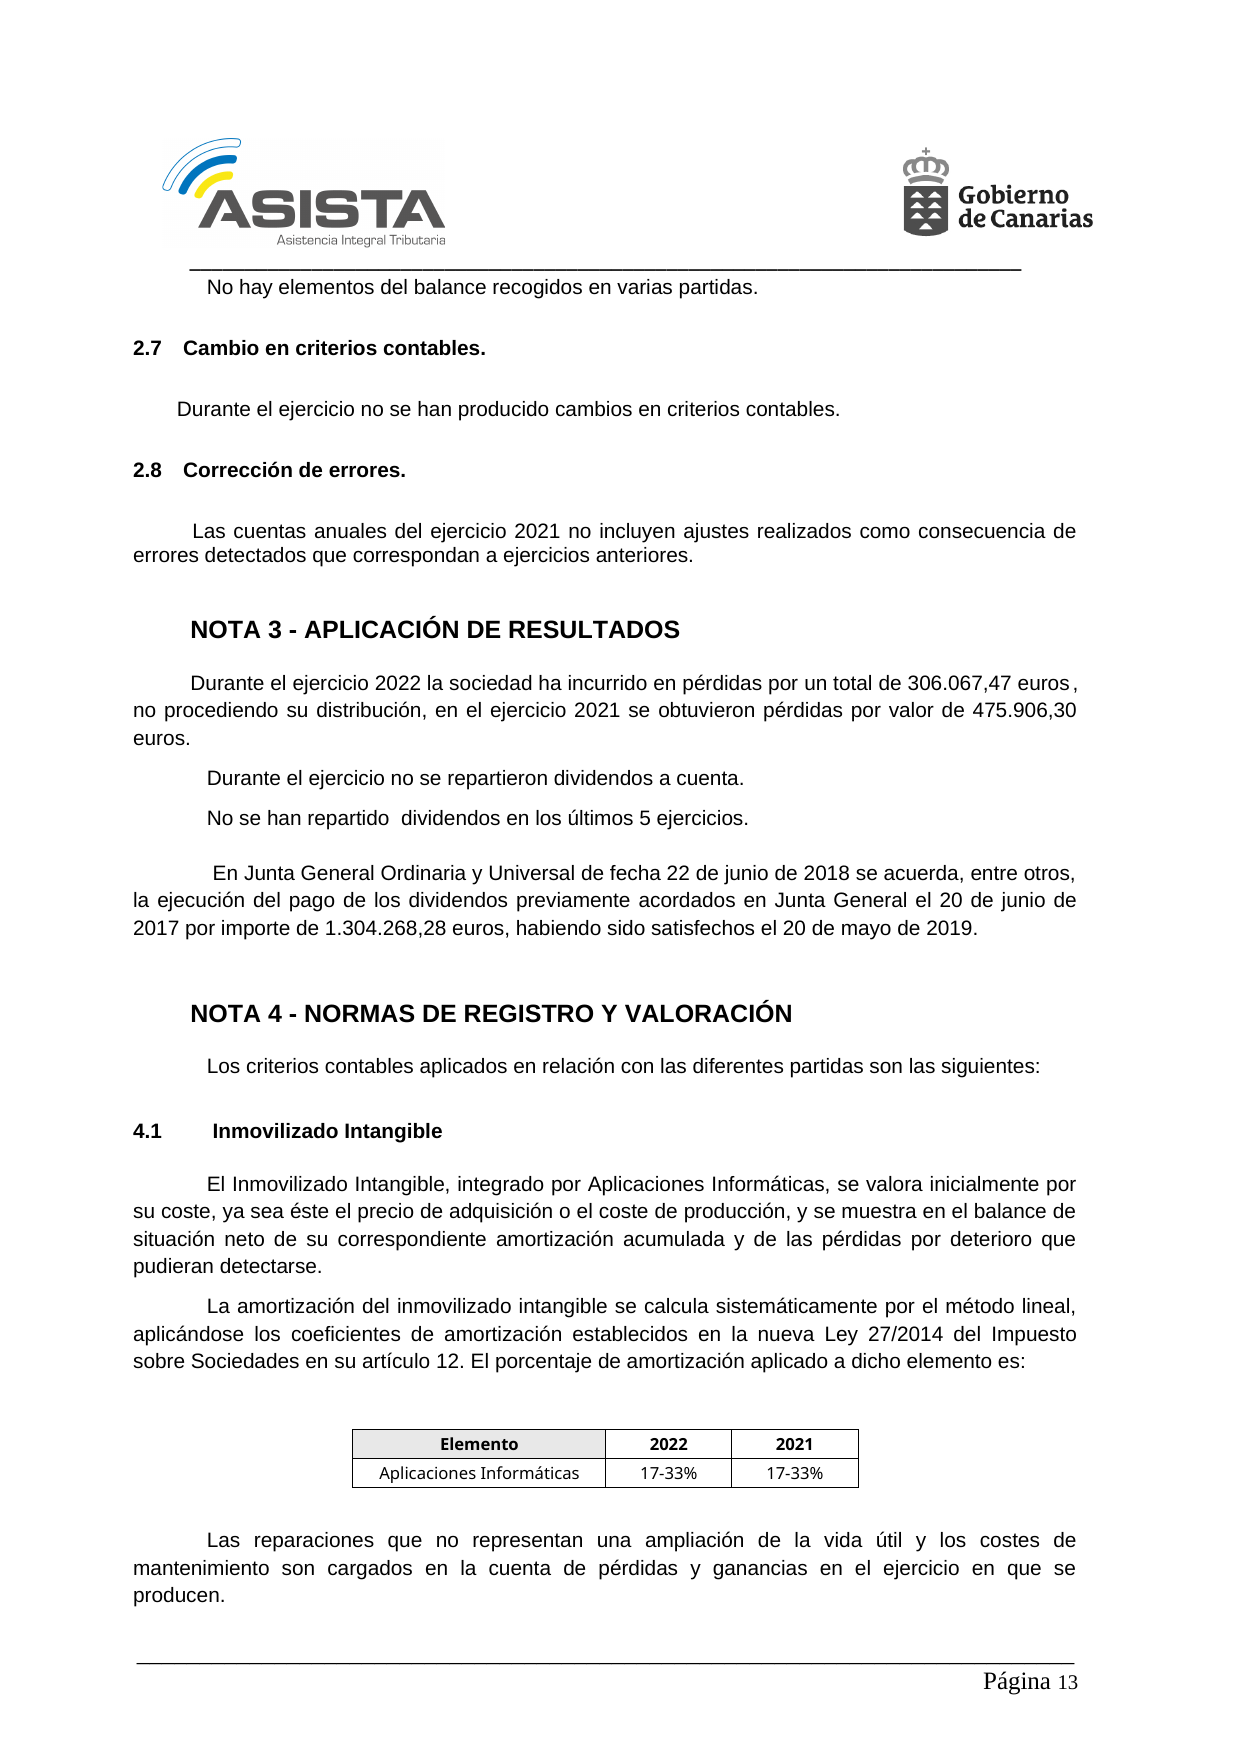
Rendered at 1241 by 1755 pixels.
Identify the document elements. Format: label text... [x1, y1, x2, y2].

list Cambio en criterios contables. [133, 336, 1078, 359]
text En Junta General Ordinaria y Universal de fecha 22 de junio de 2018 se acuerda, entre otros, la ejecución del pago de los dividendos previamente acordados en Junta General el 20 de junio de 2017 por importe de 1.304.268,28 euros, habiendo sido satisfechos el 20 de mayo de 2019. [133, 860, 1078, 939]
text El Inmovilizado Intangible, integrado por Aplicaciones Informáticas, se valora inicialmente por su coste, ya sea éste el precio de adquisición o el coste de producción, y se muestra en el balance de situación neto de su correspondiente amortización acumulada y de las pérdidas por deterioro que pudieran detectarse. [133, 1172, 1078, 1278]
list Corrección de errores. [133, 457, 1078, 481]
text Las cuentas anuales del ejercicio 2021 no incluyen ajustes realizados como consecuencia de errores detectados que correspondan a ejercicios anteriores. [133, 518, 1078, 566]
table_header 2022 [606, 1430, 731, 1458]
text Los criterios contables aplicados en relación con las diferentes partidas son las siguientes: [133, 1054, 1078, 1078]
table_cell 17-33% [606, 1459, 731, 1487]
text No se han repartido dividendos en los últimos 5 ejercicios. [133, 805, 1078, 829]
text NOTA 3 - APLICACIÓN DE RESULTADOS [133, 615, 1078, 643]
table_cell Aplicaciones Informáticas [353, 1459, 605, 1487]
text NOTA 4 - NORMAS DE REGISTRO Y VALORACIÓN [133, 998, 1078, 1027]
text Durante el ejercicio no se han producido cambios en criterios contables. [133, 397, 1078, 421]
text Las reparaciones que no representan una ampliación de la vida útil y los costes de mantenimiento son cargados en la cuenta de pérdidas y ganancias en el ejercicio en que se producen. [133, 1528, 1078, 1607]
text Durante el ejercicio no se repartieron dividendos a cuenta. [133, 765, 1078, 789]
text 4.1 Inmovilizado Intangible [133, 1119, 1078, 1143]
table_header 2021 [732, 1430, 858, 1458]
table_cell 17-33% [732, 1459, 858, 1487]
text Durante el ejercicio 2022 la sociedad ha incurrido en pérdidas por un total de 306.067,47 euros, no procediendo su distribución, en el ejercicio 2021 se obtuvieron pérdidas por valor de 475.906,30 euros. [133, 670, 1078, 749]
table_header Elemento [353, 1430, 605, 1458]
text No hay elementos del balance recogidos en varias partidas. [133, 275, 1078, 299]
text La amortización del inmovilizado intangible se calcula sistemáticamente por el método lineal, aplicándose los coeficientes de amortización establecidos en la nueva Ley 27/2014 del Impuesto sobre Sociedades en su artículo 12. El porcentaje de amortización aplicado a dicho elemento es: [133, 1294, 1078, 1373]
